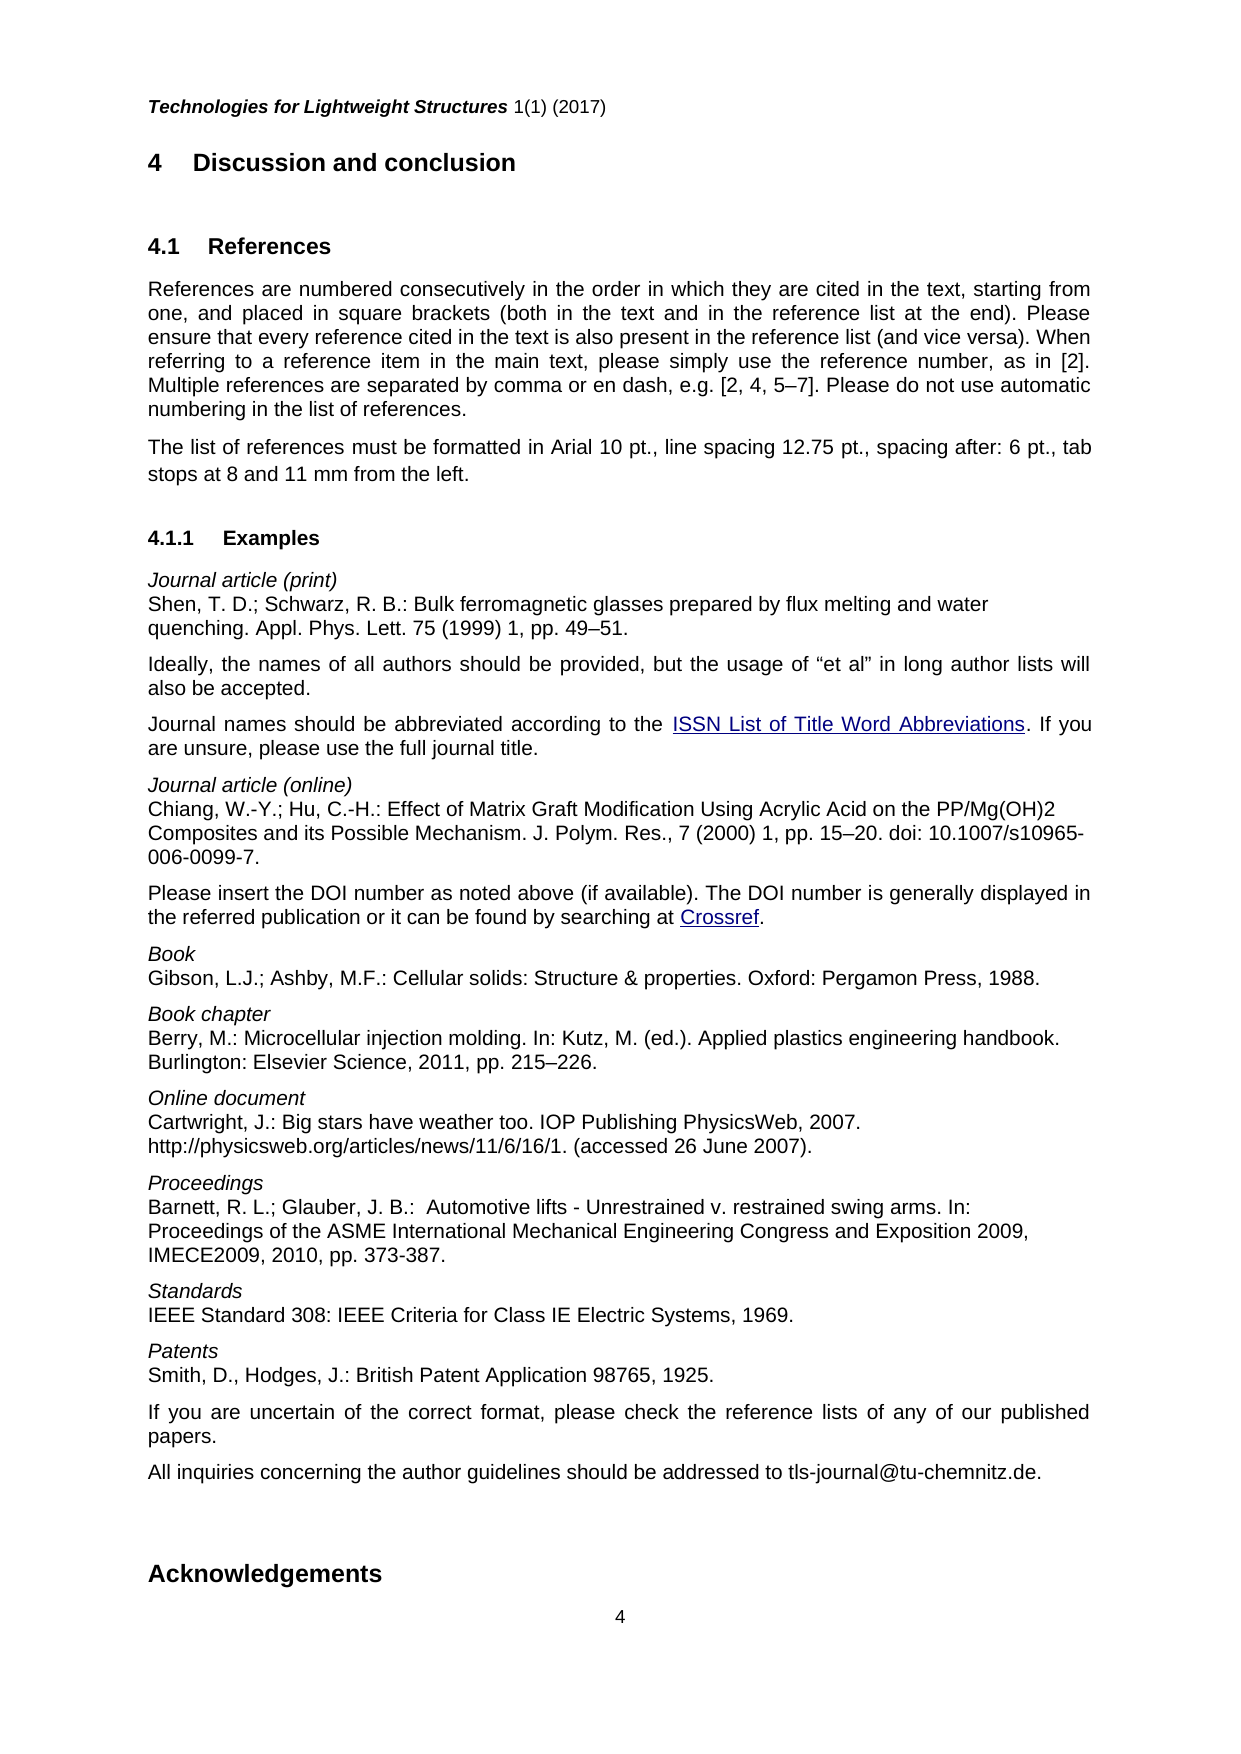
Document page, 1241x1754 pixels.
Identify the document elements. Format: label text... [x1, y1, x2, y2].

text Ideally, the names of all authors should be provided, but the usage of “et al” in long author lists will also be accepted. [148, 652, 1092, 700]
text If you are uncertain of the correct format, please check the reference lists of any of our published papers. [148, 1400, 1092, 1448]
text IEEE Standard 308: IEEE Criteria for Class IE Electric Systems, 1969. [148, 1303, 1092, 1327]
text Please insert the DOI number as noted above (if available). The DOI number is generally displayed in the referred publication or it can be found by searching at Crossref. [148, 881, 1092, 929]
text References are numbered consecutively in the order in which they are cited in the text, starting from one, and placed in square brackets (both in the text and in the reference list at the end). Please ensure that every reference cited in the text is also present in the reference list (and vice versa). When referring to a reference item in the main text, please simply use the reference number, as in [2]. Multiple references are separated by comma or en dash, e.g. [2, 4, 5–7]. Please do not use automatic numbering in the list of references. [148, 277, 1092, 421]
text Acknowledgements [148, 1559, 1092, 1588]
text Proceedings [148, 1171, 1092, 1194]
text The list of references must be formatted in Arial 10 pt., line spacing 12.75 pt., spacing after: 6 pt., tab stops at 8 and 11 mm from the left. [148, 433, 1092, 486]
text Journal article (online) [148, 773, 1092, 797]
text Standards [148, 1279, 1092, 1303]
text Berry, M.: Microcellular injection molding. In: Kutz, M. (ed.). Applied plastics engineering handbook. Burlington: Elsevier Science, 2011, pp. 215–226. [148, 1026, 1092, 1074]
text Gibson, L.J.; Ashby, M.F.: Cellular solids: Structure & properties. Oxford: Pergamon Press, 1988. [148, 965, 1092, 989]
text Chiang, W.-Y.; Hu, C.-H.: Effect of Matrix Graft Modification Using Acrylic Acid on the PP/Mg(OH)2 Composites and its Possible Mechanism. J. Polym. Res., 7 (2000) 1, pp. 15–20. doi: 10.1007/s10965-006-0099-7. [148, 797, 1092, 868]
list References [148, 233, 1092, 260]
text Smith, D., Hodges, J.: British Patent Application 98765, 1925. [148, 1363, 1092, 1387]
text Online document [148, 1086, 1092, 1110]
list Examples [148, 524, 1092, 551]
text Shen, T. D.; Schwarz, R. B.: Bulk ferromagnetic glasses prepared by flux melting and water quenching. Appl. Phys. Lett. 75 (1999) 1, pp. 49–51. [148, 591, 1092, 639]
text Cartwright, J.: Big stars have weather too. IOP Publishing PhysicsWeb, 2007. http://physicsweb.org/articles/news/11/6/16/1. (accessed 26 June 2007). [148, 1110, 1092, 1158]
text Patents [148, 1339, 1092, 1363]
text Book [148, 941, 1092, 965]
text Journal article (print) [148, 567, 1092, 591]
text Book chapter [148, 1002, 1092, 1026]
list Discussion and conclusion [148, 148, 1092, 177]
text Barnett, R. L.; Glauber, J. B.: Automotive lifts - Unrestrained v. restrained swing arms. In: Proceedings of the ASME International Mechanical Engineering Congress and Exposition 2009, IMECE2009, 2010, pp. 373-387. [148, 1194, 1092, 1266]
text Journal names should be abbreviated according to the ISSN List of Title Word Abbreviations. If you are unsure, please use the full journal title. [148, 712, 1092, 760]
text All inquiries concerning the author guidelines should be addressed to tls-journal@tu-chemnitz.de. [148, 1460, 1092, 1484]
